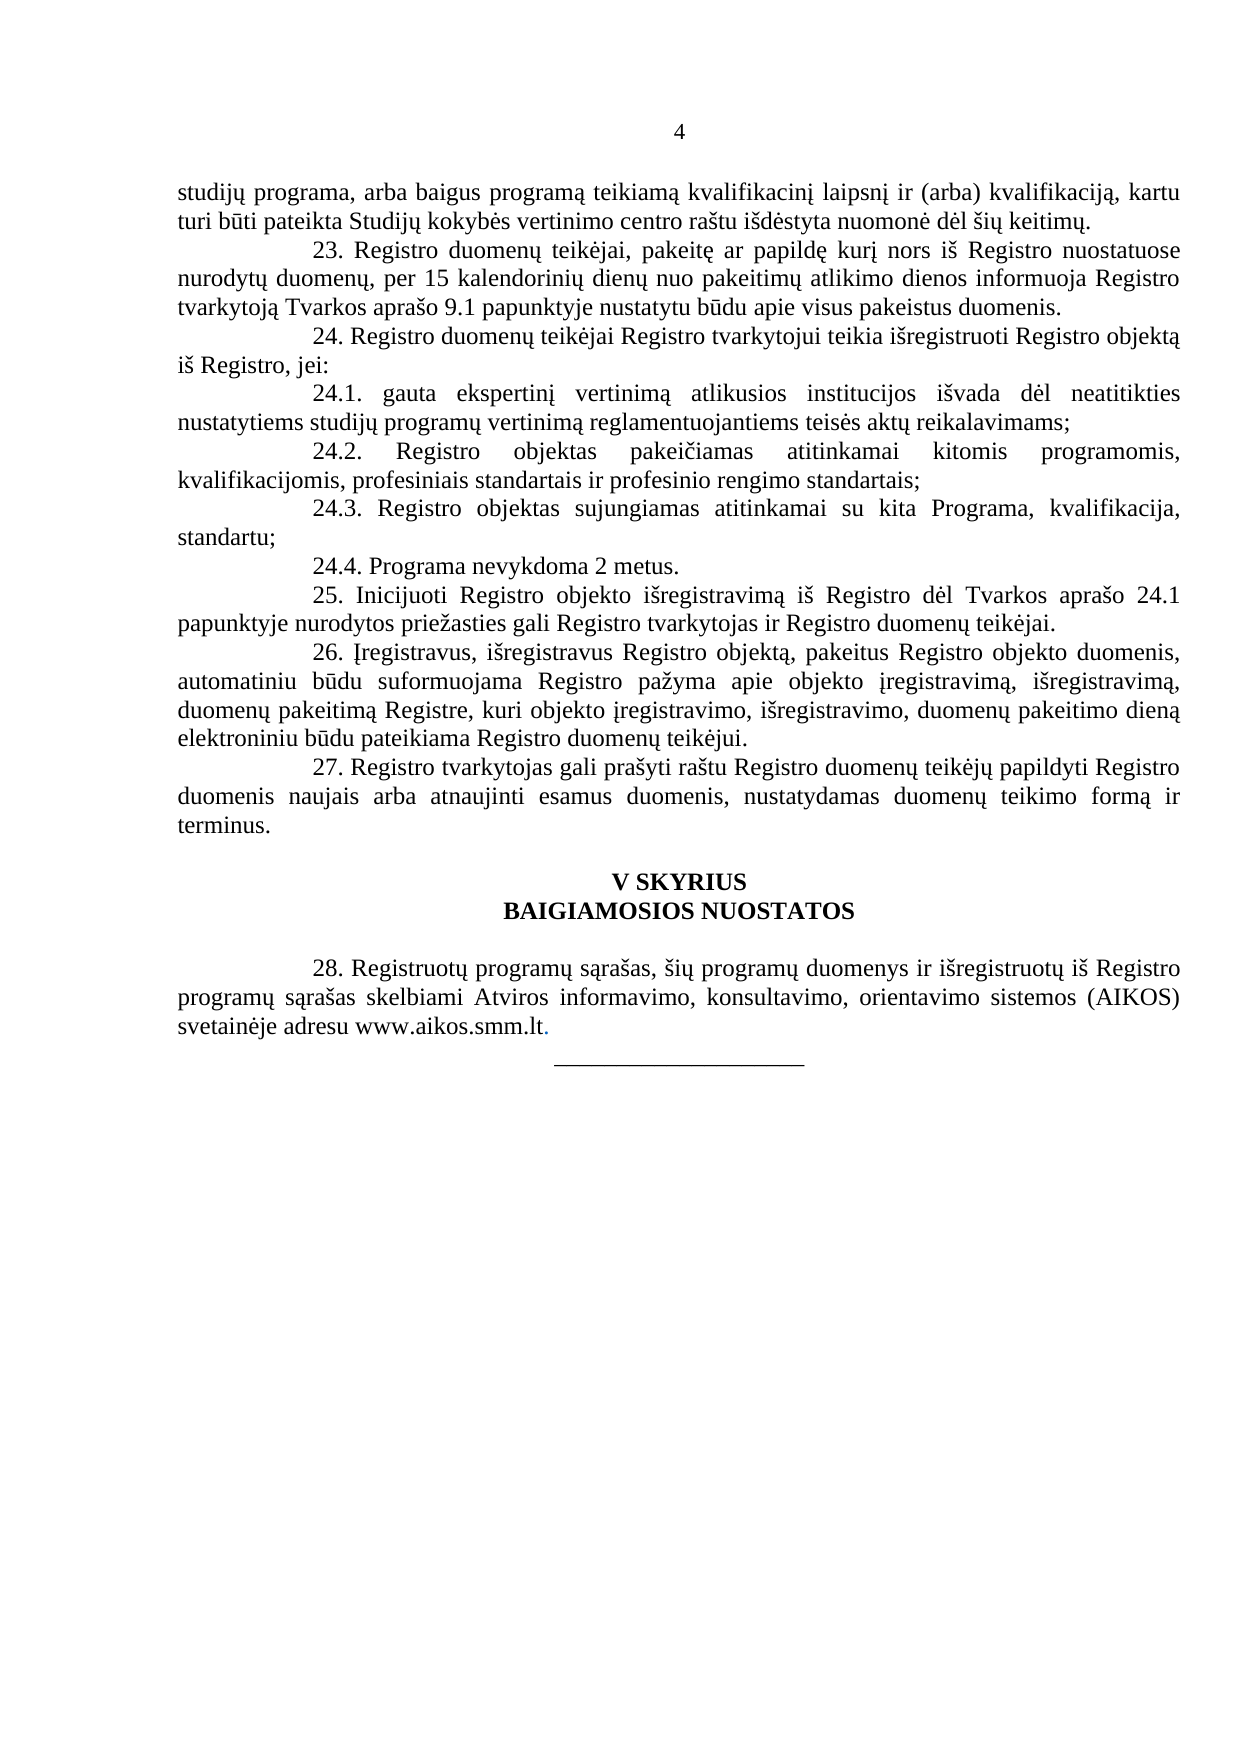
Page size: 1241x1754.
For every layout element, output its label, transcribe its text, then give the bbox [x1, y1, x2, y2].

text 27. Registro tvarkytojas gali prašyti raštu Registro duomenų teikėjų papildyti Registro duomenis naujais arba atnaujinti esamus duomenis, nustatydamas duomenų teikimo formą ir terminus. [177, 752, 1181, 838]
text 26. Įregistravus, išregistravus Registro objektą, pakeitus Registro objekto duomenis, automatiniu būdu suformuojama Registro pažyma apie objekto įregistravimą, išregistravimą, duomenų pakeitimą Registre, kuri objekto įregistravimo, išregistravimo, duomenų pakeitimo dieną elektroniniu būdu pateikiama Registro duomenų teikėjui. [177, 637, 1181, 752]
text 24.2. Registro objektas pakeičiamas atitinkamai kitomis programomis, kvalifikacijomis, profesiniais standartais ir profesinio rengimo standartais; [177, 436, 1181, 493]
text 28. Registruotų programų sąrašas, šių programų duomenys ir išregistruotų iš Registro programų sąrašas skelbiami Atviros informavimo, konsultavimo, orientavimo sistemos (AIKOS) svetainėje adresu www.aikos.smm.lt. [177, 953, 1181, 1040]
text 25. Inicijuoti Registro objekto išregistravimą iš Registro dėl Tvarkos aprašo 24.1 papunktyje nurodytos priežasties gali Registro tvarkytojas ir Registro duomenų teikėjai. [177, 580, 1181, 637]
text 24. Registro duomenų teikėjai Registro tvarkytojui teikia išregistruoti Registro objektą iš Registro, jei: [177, 321, 1181, 378]
text V SKYRIUS [177, 867, 1181, 896]
text ____________________ [177, 1040, 1181, 1068]
text 24.1. gauta ekspertinį vertinimą atlikusios institucijos išvada dėl neatitikties nustatytiems studijų programų vertinimą reglamentuojantiems teisės aktų reikalavimams; [177, 378, 1181, 436]
text BAIGIAMOSIOS NUOSTATOS [177, 896, 1181, 925]
text 23. Registro duomenų teikėjai, pakeitę ar papildę kurį nors iš Registro nuostatuose nurodytų duomenų, per 15 kalendorinių dienų nuo pakeitimų atlikimo dienos informuoja Registro tvarkytoją Tvarkos aprašo 9.1 papunktyje nustatytu būdu apie visus pakeistus duomenis. [177, 235, 1181, 321]
text 24.3. Registro objektas sujungiamas atitinkamai su kita Programa, kvalifikacija, standartu; [177, 493, 1181, 551]
text studijų programa, arba baigus programą teikiamą kvalifikacinį laipsnį ir (arba) kvalifikaciją, kartu turi būti pateikta Studijų kokybės vertinimo centro raštu išdėstyta nuomonė dėl šių keitimų. [177, 177, 1181, 235]
text 24.4. Programa nevykdoma 2 metus. [177, 551, 1181, 580]
